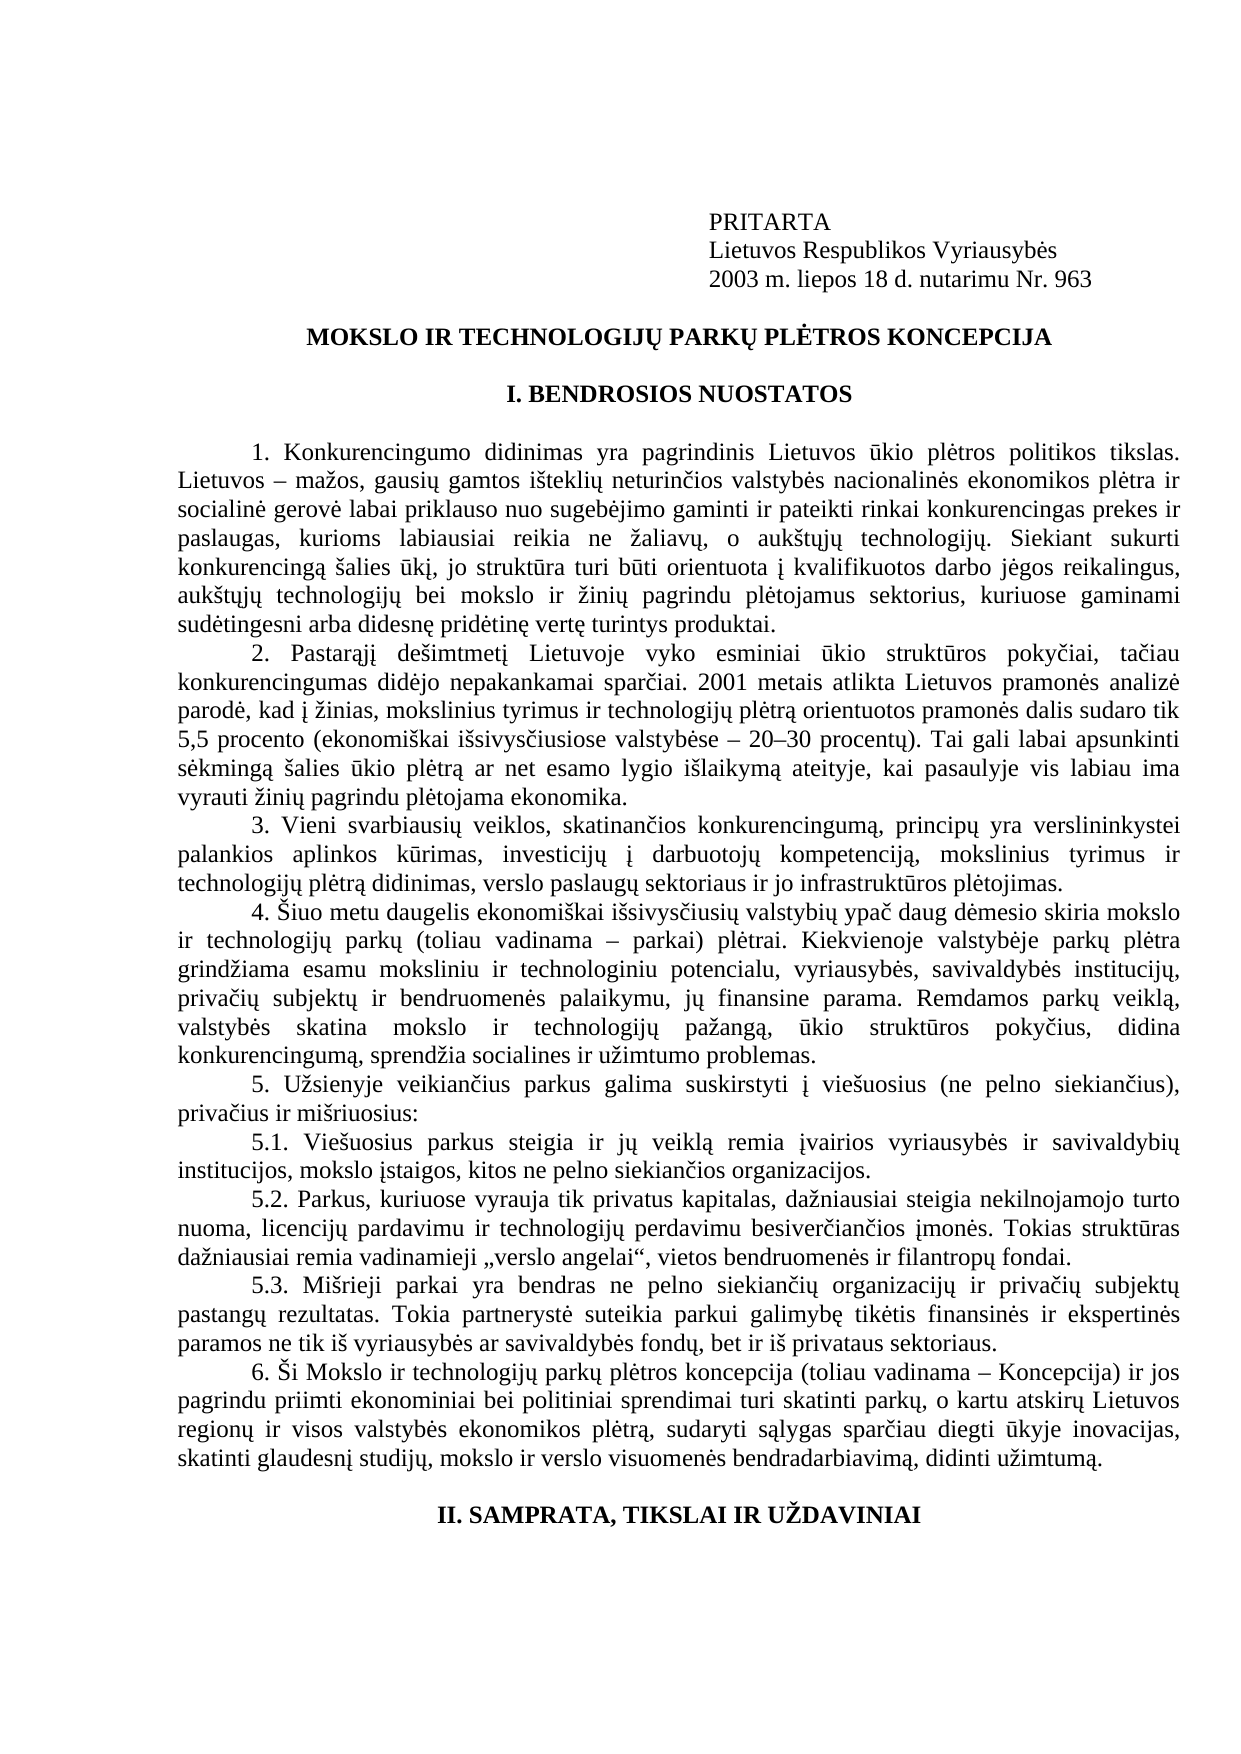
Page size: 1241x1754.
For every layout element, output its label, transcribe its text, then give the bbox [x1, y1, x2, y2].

text Pritarta [709, 207, 1181, 235]
text II. SAMPRATA, TIKSLAI IR UŽDAVINIAI [177, 1500, 1181, 1529]
text 5. Užsienyje veikiančius parkus galima suskirstyti į viešuosius (ne pelno siekiančius), privačius ir mišriuosius: [177, 1069, 1181, 1127]
text Lietuvos Respublikos Vyriausybės [177, 235, 1181, 264]
text 5.3. Mišrieji parkai yra bendras ne pelno siekiančių organizacijų ir privačių subjektų pastangų rezultatas. Tokia partnerystė suteikia parkui galimybę tikėtis finansinės ir ekspertinės paramos ne tik iš vyriausybės ar savivaldybės fondų, bet ir iš privataus sektoriaus. [177, 1270, 1181, 1357]
text I. BENDROSIOS NUOSTATOS [177, 379, 1181, 408]
text 1. Konkurencingumo didinimas yra pagrindinis Lietuvos ūkio plėtros politikos tikslas. Lietuvos – mažos, gausių gamtos išteklių neturinčios valstybės nacionalinės ekonomikos plėtra ir socialinė gerovė labai priklauso nuo sugebėjimo gaminti ir pateikti rinkai konkurencingas prekes ir paslaugas, kurioms labiausiai reikia ne žaliavų, o aukštųjų technologijų. Siekiant sukurti konkurencingą šalies ūkį, jo struktūra turi būti orientuota į kvalifikuotos darbo jėgos reikalingus, aukštųjų technologijų bei mokslo ir žinių pagrindu plėtojamus sektorius, kuriuose gaminami sudėtingesni arba didesnę pridėtinę vertę turintys produktai. [177, 437, 1181, 638]
text 6. Ši Mokslo ir technologijų parkų plėtros koncepcija (toliau vadinama – Koncepcija) ir jos pagrindu priimti ekonominiai bei politiniai sprendimai turi skatinti parkų, o kartu atskirų Lietuvos regionų ir visos valstybės ekonomikos plėtrą, sudaryti sąlygas sparčiau diegti ūkyje inovacijas, skatinti glaudesnį studijų, mokslo ir verslo visuomenės bendradarbiavimą, didinti užimtumą. [177, 1357, 1181, 1472]
text 5.2. Parkus, kuriuose vyrauja tik privatus kapitalas, dažniausiai steigia nekilnojamojo turto nuoma, licencijų pardavimu ir technologijų perdavimu besiverčiančios įmonės. Tokias struktūras dažniausiai remia vadinamieji „verslo angelai“, vietos bendruomenės ir filantropų fondai. [177, 1184, 1181, 1270]
text 5.1. Viešuosius parkus steigia ir jų veiklą remia įvairios vyriausybės ir savivaldybių institucijos, mokslo įstaigos, kitos ne pelno siekiančios organizacijos. [177, 1127, 1181, 1184]
text MOKSLO IR TECHNOLOGIJŲ PARKŲ PLĖTROS KONCEPCIJA [177, 322, 1181, 350]
text 4. Šiuo metu daugelis ekonomiškai išsivysčiusių valstybių ypač daug dėmesio skiria mokslo ir technologijų parkų (toliau vadinama – parkai) plėtrai. Kiekvienoje valstybėje parkų plėtra grindžiama esamu moksliniu ir technologiniu potencialu, vyriausybės, savivaldybės institucijų, privačių subjektų ir bendruomenės palaikymu, jų finansine parama. Remdamos parkų veiklą, valstybės skatina mokslo ir technologijų pažangą, ūkio struktūros pokyčius, didina konkurencingumą, sprendžia socialines ir užimtumo problemas. [177, 897, 1181, 1069]
text 2. Pastarąjį dešimtmetį Lietuvoje vyko esminiai ūkio struktūros pokyčiai, tačiau konkurencingumas didėjo nepakankamai sparčiai. 2001 metais atlikta Lietuvos pramonės analizė parodė, kad į žinias, mokslinius tyrimus ir technologijų plėtrą orientuotos pramonės dalis sudaro tik 5,5 procento (ekonomiškai išsivysčiusiose valstybėse – 20–30 procentų). Tai gali labai apsunkinti sėkmingą šalies ūkio plėtrą ar net esamo lygio išlaikymą ateityje, kai pasaulyje vis labiau ima vyrauti žinių pagrindu plėtojama ekonomika. [177, 638, 1181, 810]
text 2003 m. liepos 18 d. nutarimu Nr. 963 [177, 264, 1181, 293]
text 3. Vieni svarbiausių veiklos, skatinančios konkurencingumą, principų yra verslininkystei palankios aplinkos kūrimas, investicijų į darbuotojų kompetenciją, mokslinius tyrimus ir technologijų plėtrą didinimas, verslo paslaugų sektoriaus ir jo infrastruktūros plėtojimas. [177, 810, 1181, 897]
